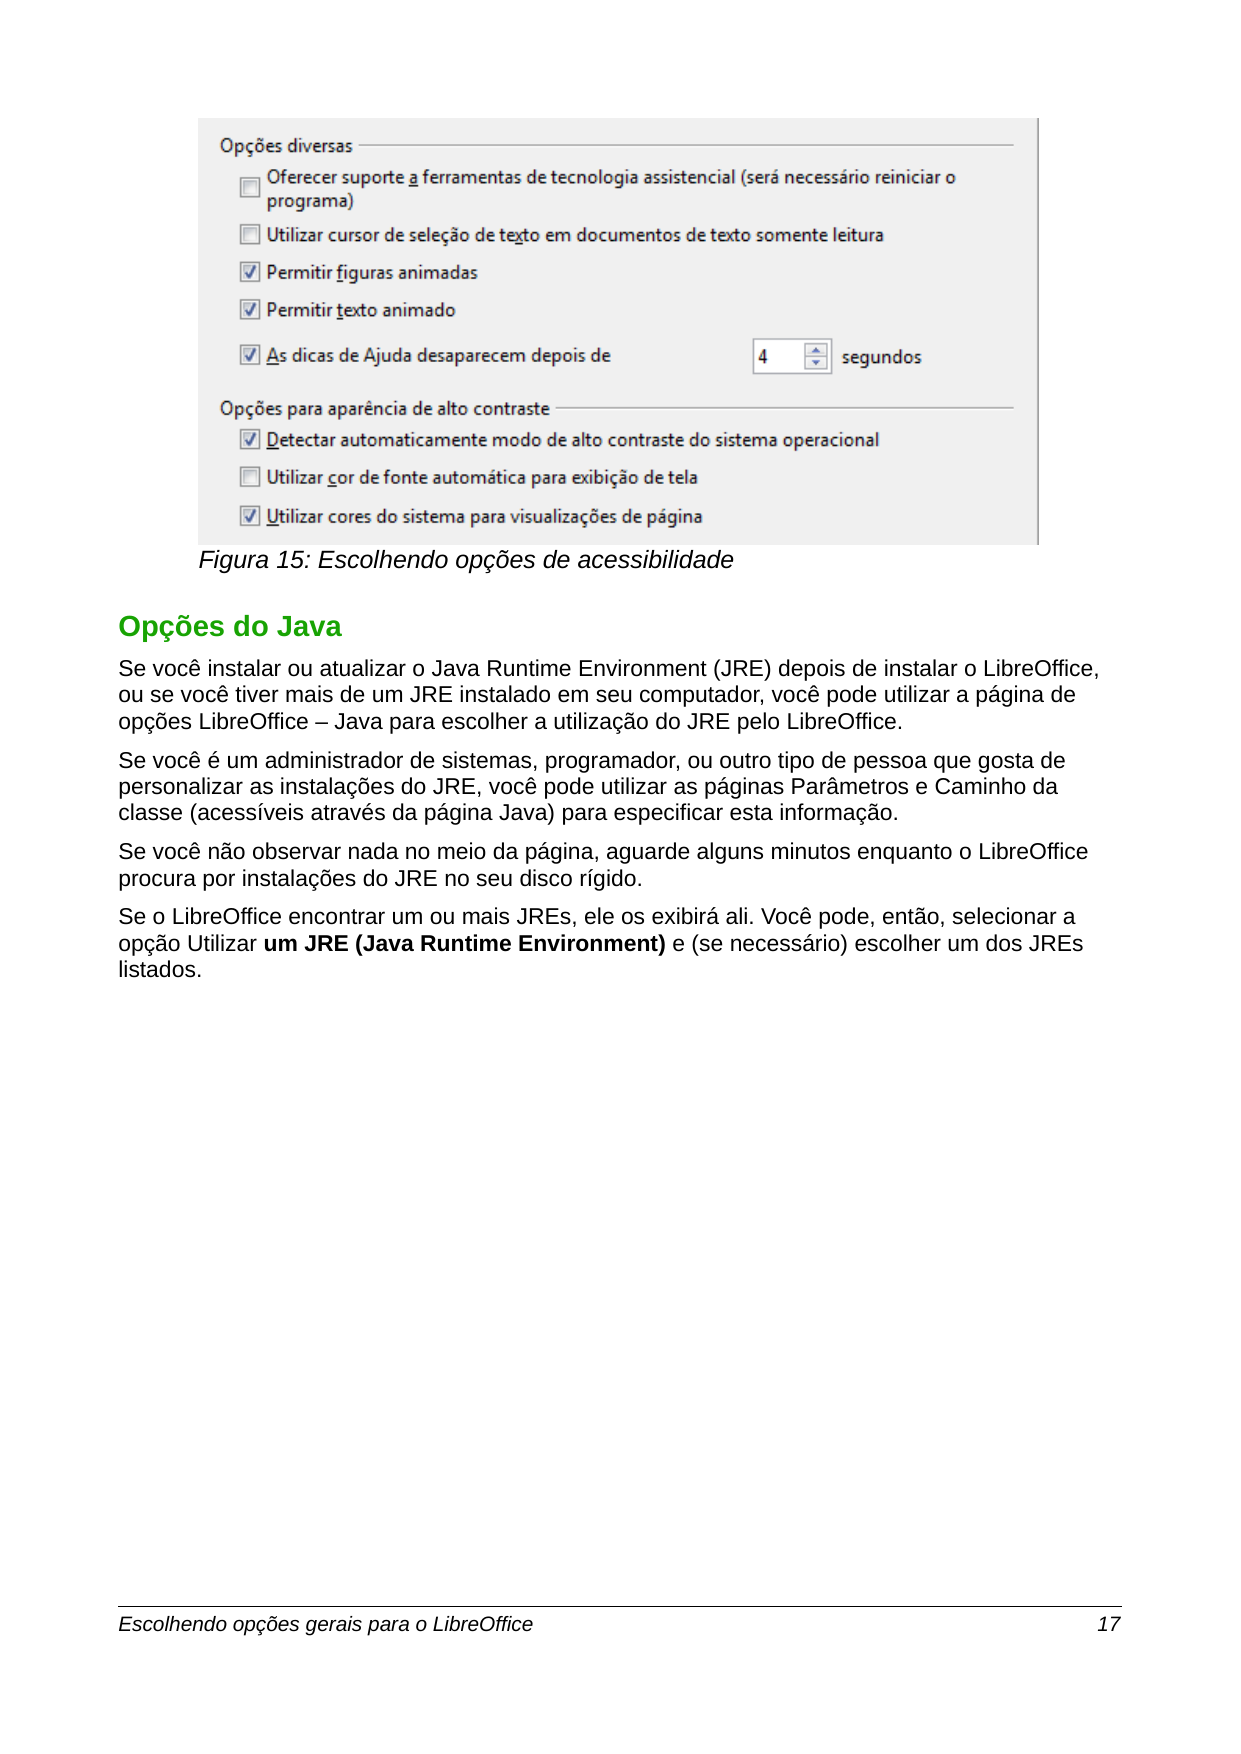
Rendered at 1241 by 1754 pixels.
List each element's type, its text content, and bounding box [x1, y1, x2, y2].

text Figura 15: Escolhendo opções de acessibilidade [198, 118, 1042, 573]
text Se você instalar ou atualizar o Java Runtime Environment (JRE) depois de instalar o LibreOffice, ou se você tiver mais de um JRE instalado em seu computador, você pode utilizar a página de opções LibreOffice – Java para escolher a utilização do JRE pelo LibreOffice. [118, 655, 1122, 734]
text Se você é um administrador de sistemas, programador, ou outro tipo de pessoa que gosta de personalizar as instalações do JRE, você pode utilizar as páginas Parâmetros e Caminho da classe (acessíveis através da página Java) para especificar esta informação. [118, 747, 1122, 826]
picture [198, 118, 1039, 545]
text Se você não observar nada no meio da página, aguarde alguns minutos enquanto o LibreOffice procura por instalações do JRE no seu disco rígido. [118, 838, 1122, 891]
text Se o LibreOffice encontrar um ou mais JREs, ele os exibirá ali. Você pode, então, selecionar a opção Utilizar um JRE (Java Runtime Environment) e (se necessário) escolher um dos JREs listados. [118, 903, 1122, 982]
subtitle Opções do Java [118, 609, 1122, 643]
